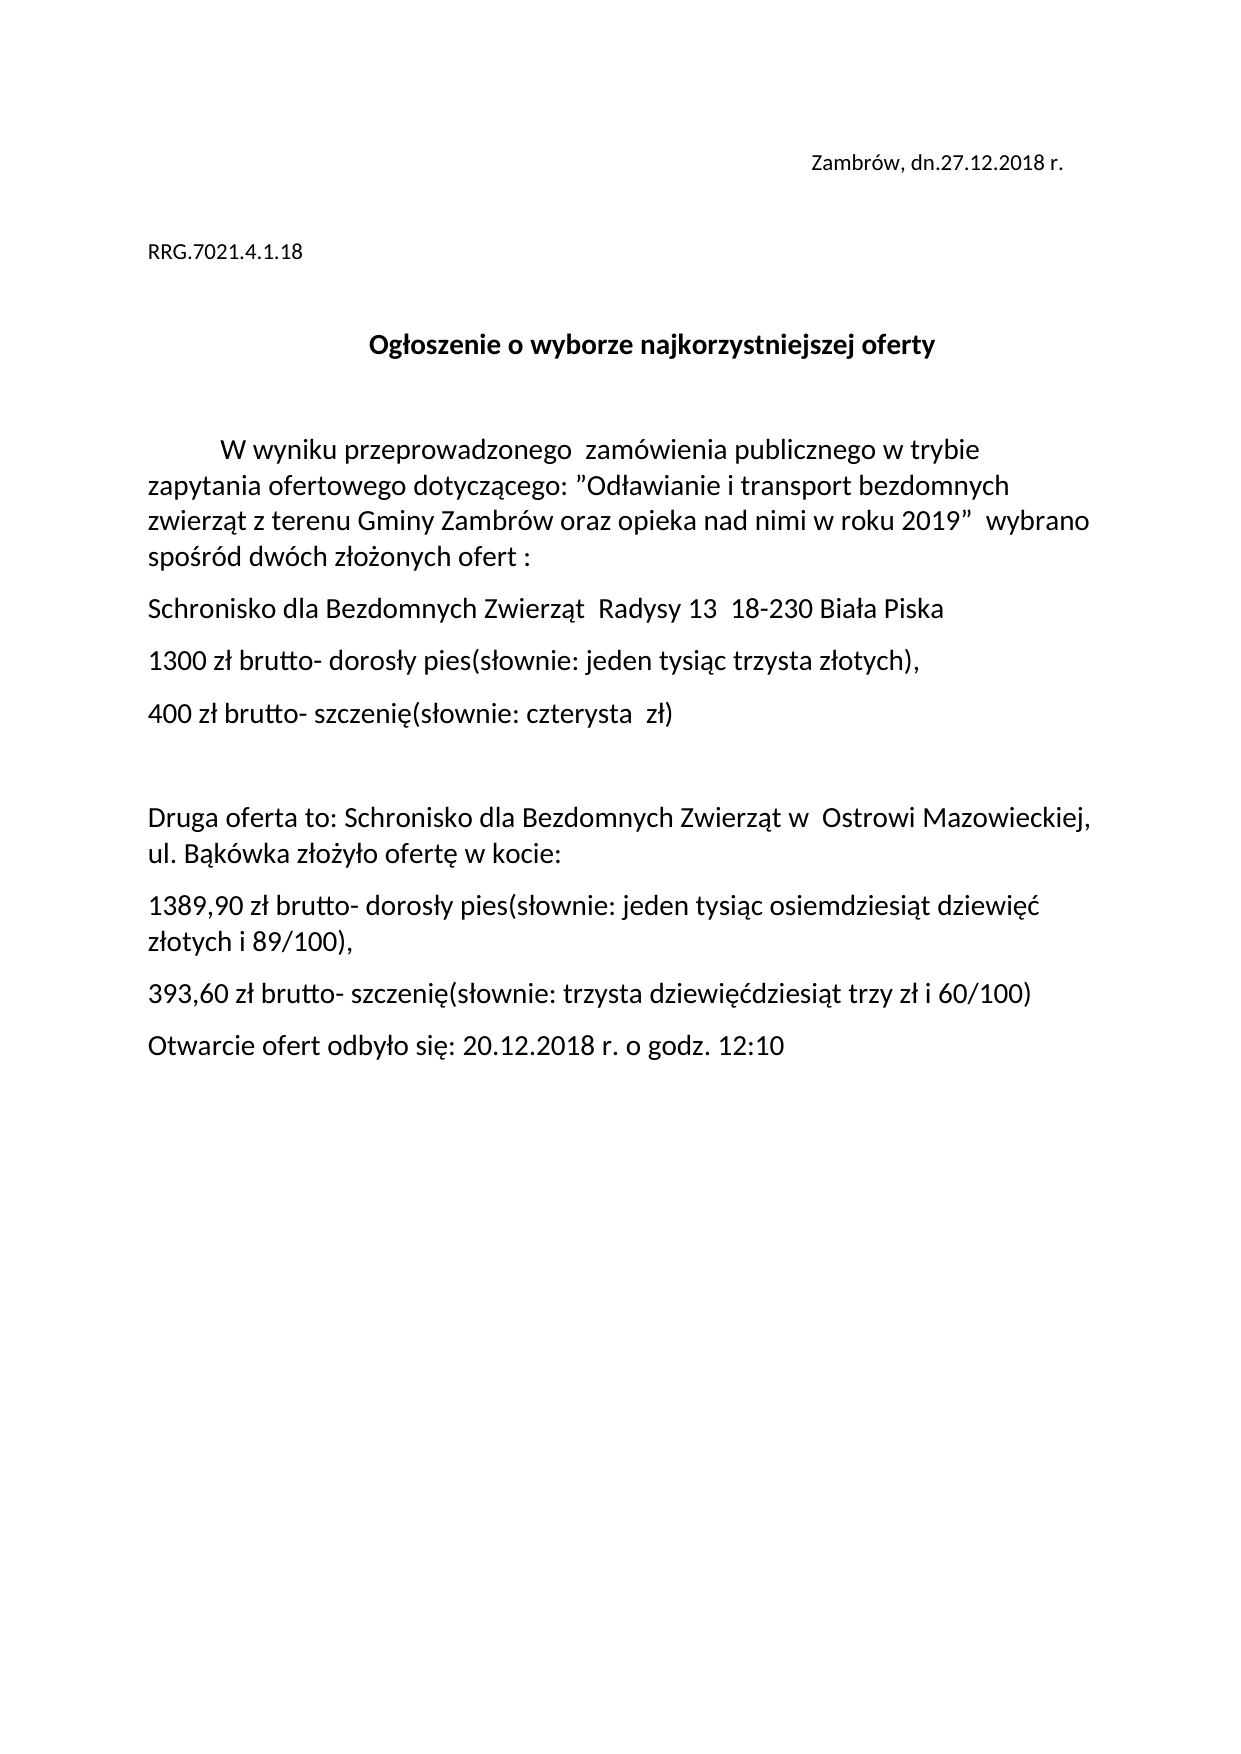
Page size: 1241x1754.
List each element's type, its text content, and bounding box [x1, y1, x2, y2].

text Zambrów, dn.27.12.2018 r. [148, 148, 1093, 176]
text 1389,90 zł brutto- dorosły pies(słownie: jeden tysiąc osiemdziesiąt dziewięć złotych i 89/100), [148, 887, 1093, 958]
text 1300 zł brutto- dorosły pies(słownie: jeden tysiąc trzysta złotych), [148, 642, 1093, 678]
text W wyniku przeprowadzonego zamówienia publicznego w trybie zapytania ofertowego dotyczącego: ”Odławianie i transport bezdomnych zwierząt z terenu Gminy Zambrów oraz opieka nad nimi w roku 2019” wybrano spośród dwóch złożonych ofert : [148, 431, 1093, 573]
text 393,60 zł brutto- szczenię(słownie: trzysta dziewięćdziesiąt trzy zł i 60/100) [148, 975, 1093, 1011]
text Otwarcie ofert odbyło się: 20.12.2018 r. o godz. 12:10 [148, 1027, 1093, 1063]
text Schronisko dla Bezdomnych Zwierząt Radysy 13 18-230 Biała Piska [148, 590, 1093, 626]
text RRG.7021.4.1.18 [148, 237, 1093, 265]
text Druga oferta to: Schronisko dla Bezdomnych Zwierząt w Ostrowi Mazowieckiej, ul. Bąkówka złożyło ofertę w kocie: [148, 799, 1093, 871]
text 400 zł brutto- szczenię(słownie: czterysta zł) [148, 695, 1093, 730]
text Ogłoszenie o wyborze najkorzystniejszej oferty [148, 326, 1093, 362]
